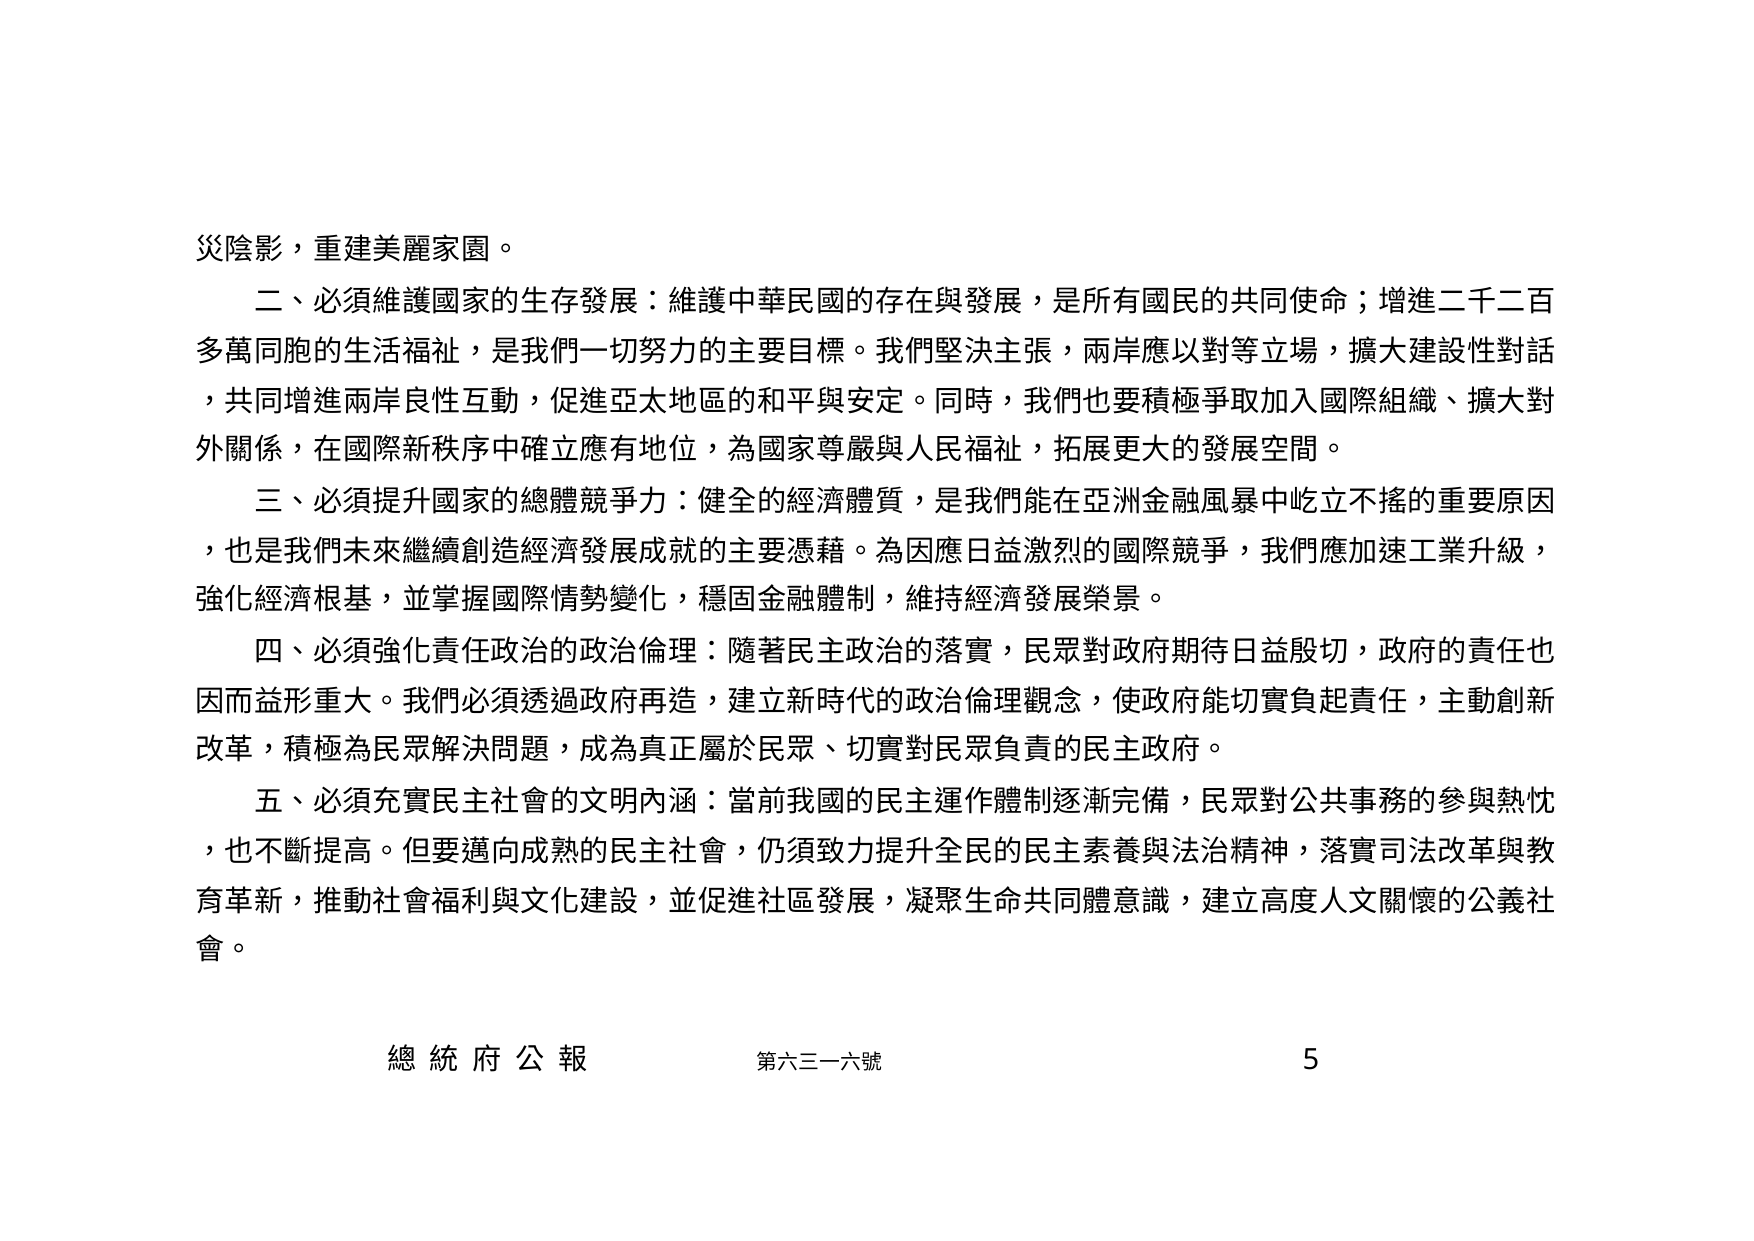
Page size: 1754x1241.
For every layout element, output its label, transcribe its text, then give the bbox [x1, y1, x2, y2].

text 四、必須強化責任政治的政治倫理：隨著民主政治的落實，民眾對政府期待日益殷切，政府的責任也因而益形重大。我們必須透過政府再造，建立新時代的政治倫理觀念，使政府能切實負起責任，主動創新改革，積極為民眾解決問題，成為真正屬於民眾、切實對民眾負責的民主政府。 [195, 622, 1559, 772]
text 五、必須充實民主社會的文明內涵：當前我國的民主運作體制逐漸完備，民眾對公共事務的參與熱忱，也不斷提高。但要邁向成熟的民主社會，仍須致力提升全民的民主素養與法治精神，落實司法改革與教育革新，推動社會福利與文化建設，並促進社區發展，凝聚生命共同體意識，建立高度人文關懷的公義社會。 [195, 772, 1559, 972]
text 二、必須維護國家的生存發展：維護中華民國的存在與發展，是所有國民的共同使命；增進二千二百多萬同胞的生活福祉，是我們一切努力的主要目標。我們堅決主張，兩岸應以對等立場，擴大建設性對話，共同增進兩岸良性互動，促進亞太地區的和平與安定。同時，我們也要積極爭取加入國際組織、擴大對外關係，在國際新秩序中確立應有地位，為國家尊嚴與人民福祉，拓展更大的發展空間。 [195, 272, 1559, 472]
text 災陰影，重建美麗家園。 [195, 222, 1559, 272]
text 三、必須提升國家的總體競爭力：健全的經濟體質，是我們能在亞洲金融風暴中屹立不搖的重要原因，也是我們未來繼續創造經濟發展成就的主要憑藉。為因應日益激烈的國際競爭，我們應加速工業升級，強化經濟根基，並掌握國際情勢變化，穩固金融體制，維持經濟發展榮景。 [195, 472, 1559, 622]
